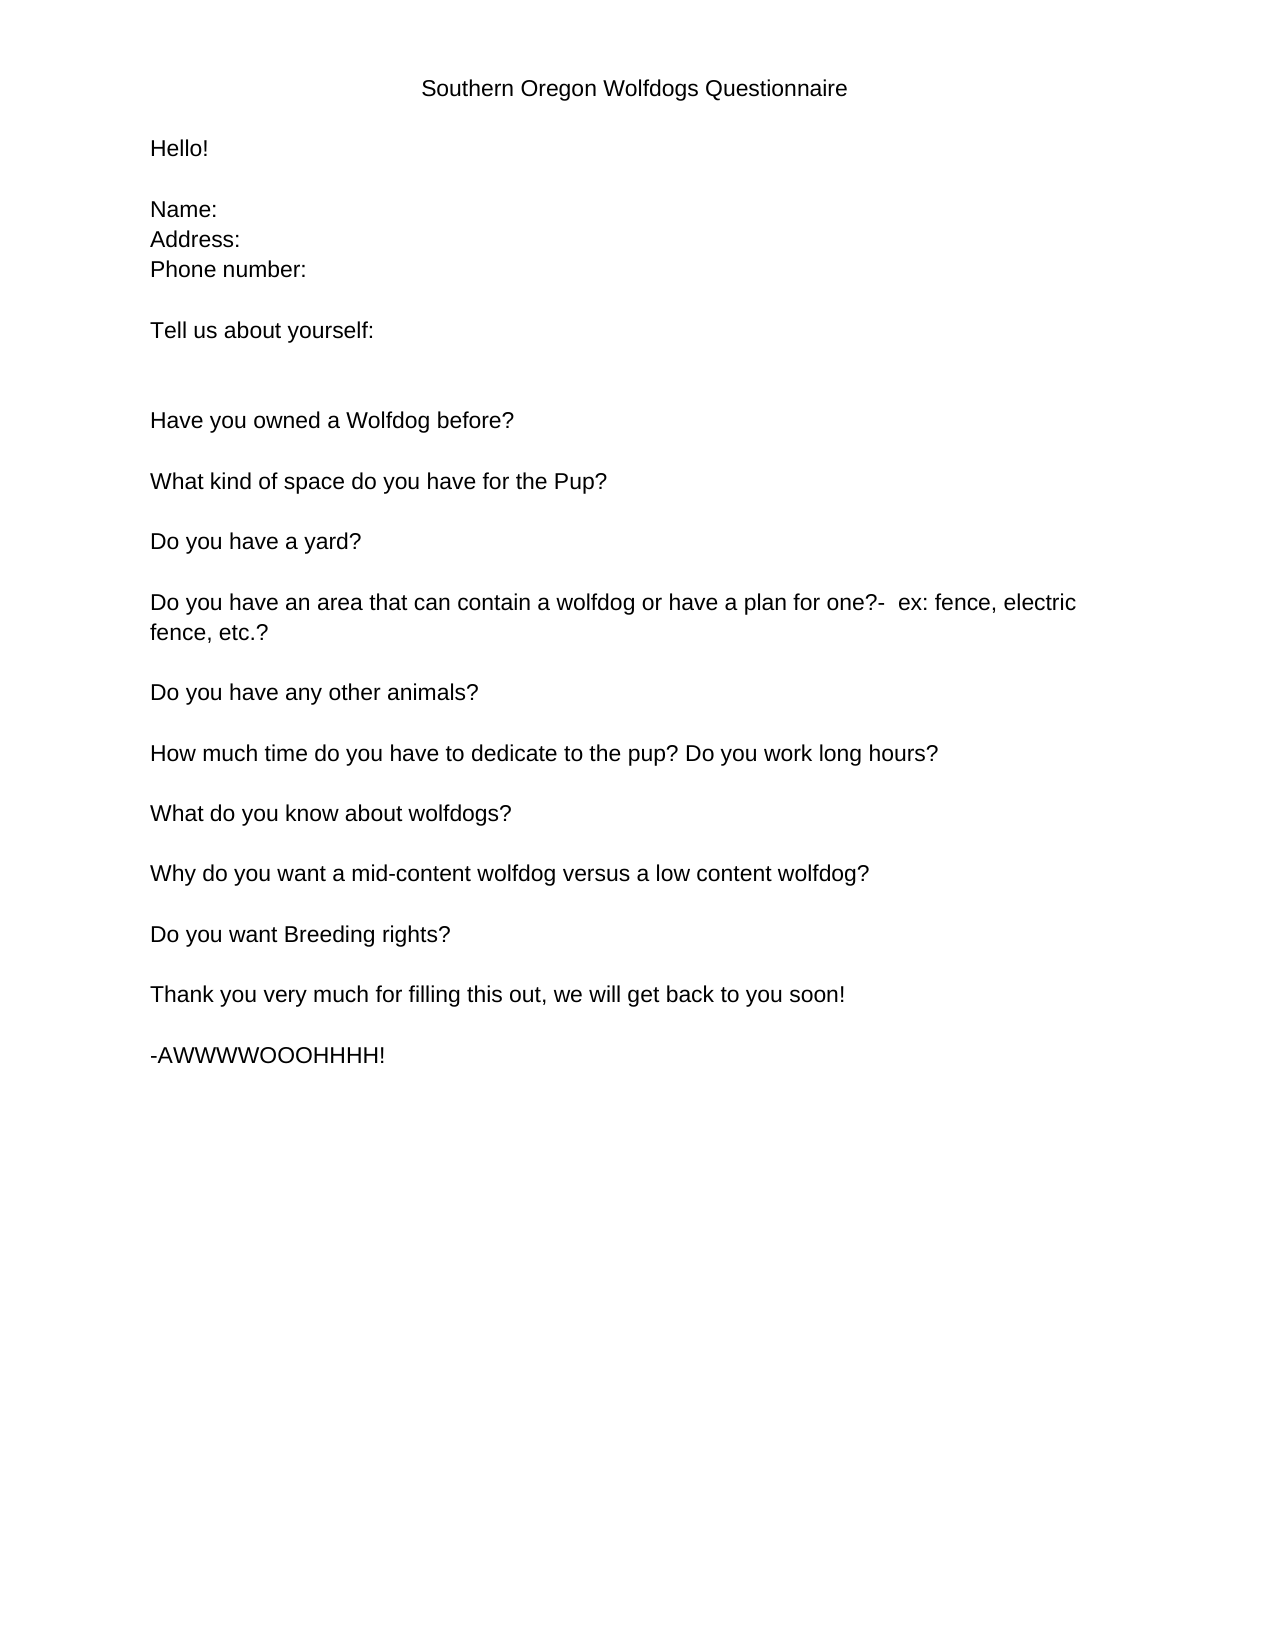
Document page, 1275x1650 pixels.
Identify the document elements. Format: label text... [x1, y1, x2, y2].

text Do you have any other animals? [150, 679, 1125, 706]
text Do you have a yard? [150, 528, 1125, 554]
text Why do you want a mid-content wolfdog versus a low content wolfdog? [150, 860, 1125, 887]
text Have you owned a Wolfdog before? [150, 407, 1125, 434]
text Tell us about yourself: [150, 317, 1125, 343]
text Do you have an area that can contain a wolfdog or have a plan for one?- ex: fence, electric fence, etc.? [150, 588, 1125, 645]
text Southern Oregon Wolfdogs Questionnaire [150, 75, 1125, 101]
text Do you want Breeding rights? [150, 921, 1125, 947]
text Hello! [150, 135, 1125, 162]
text Thank you very much for filling this out, we will get back to you soon! [150, 981, 1125, 1008]
text What do you know about wolfdogs? [150, 800, 1125, 826]
text What kind of space do you have for the Pup? [150, 468, 1125, 494]
text -AWWWWOOOHHHH! [150, 1042, 1125, 1068]
text Address: [150, 226, 1125, 252]
text Name: [150, 196, 1125, 222]
text Phone number: [150, 256, 1125, 283]
text How much time do you have to dedicate to the pup? Do you work long hours? [150, 739, 1125, 766]
